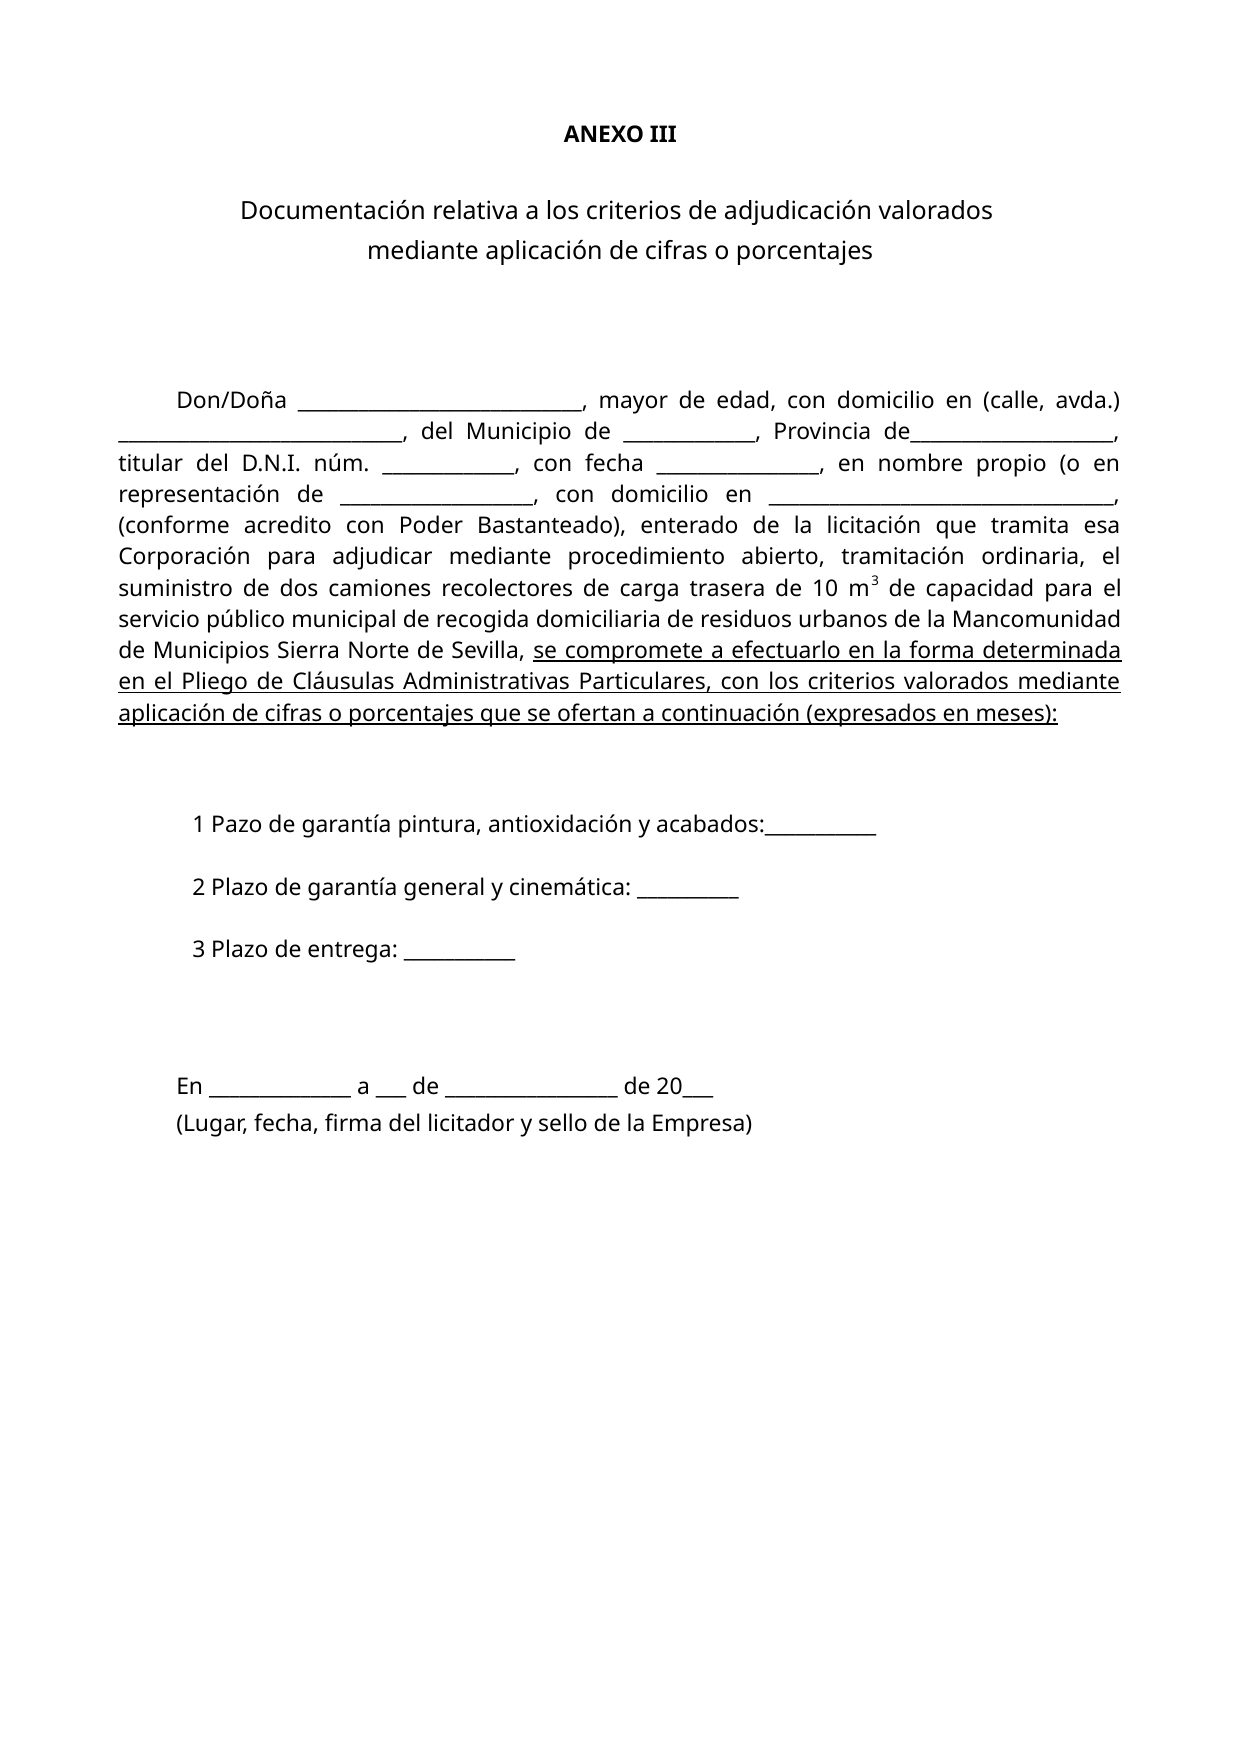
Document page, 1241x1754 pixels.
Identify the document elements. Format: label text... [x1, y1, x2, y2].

text 3 Plazo de entrega: ___________ [118, 933, 1122, 964]
text Don/Doña ____________________________, mayor de edad, con domicilio en (calle, avda.) ____________________________, del Municipio de _____________, Provincia de____________________, titular del D.N.I. núm. _____________, con fecha ________________, en nombre propio (o en representación de ___________________, con domicilio en __________________________________, (conforme acredito con Poder Bastanteado), enterado de la licitación que tramita esa Corporación para adjudicar mediante procedimiento abierto, tramitación ordinaria, el suministro de dos camiones recolectores de carga trasera de 10 m3 de capacidad para el servicio público municipal de recogida domiciliaria de residuos urbanos de la Mancomunidad de Municipios Sierra Norte de Sevilla, se compromete a efectuarlo en la forma determinada en el Pliego de Cláusulas Administrativas Particulares, con los criterios valorados mediante aplicación de cifras o porcentajes que se ofertan a continuación (expresados en meses): [118, 384, 1122, 728]
text 2 Plazo de garantía general y cinemática: __________ [118, 871, 1122, 902]
text En ______________ a ___ de _________________ de 20___ [118, 1070, 1122, 1101]
text mediante aplicación de cifras o porcentajes [118, 232, 1122, 267]
text Documentación relativa a los criterios de adjudicación valorados [118, 192, 1122, 227]
text ANEXO III [118, 118, 1122, 149]
text 1 Pazo de garantía pintura, antioxidación y acabados:___________ [118, 808, 1122, 839]
text (Lugar, fecha, firma del licitador y sello de la Empresa) [118, 1107, 1122, 1138]
